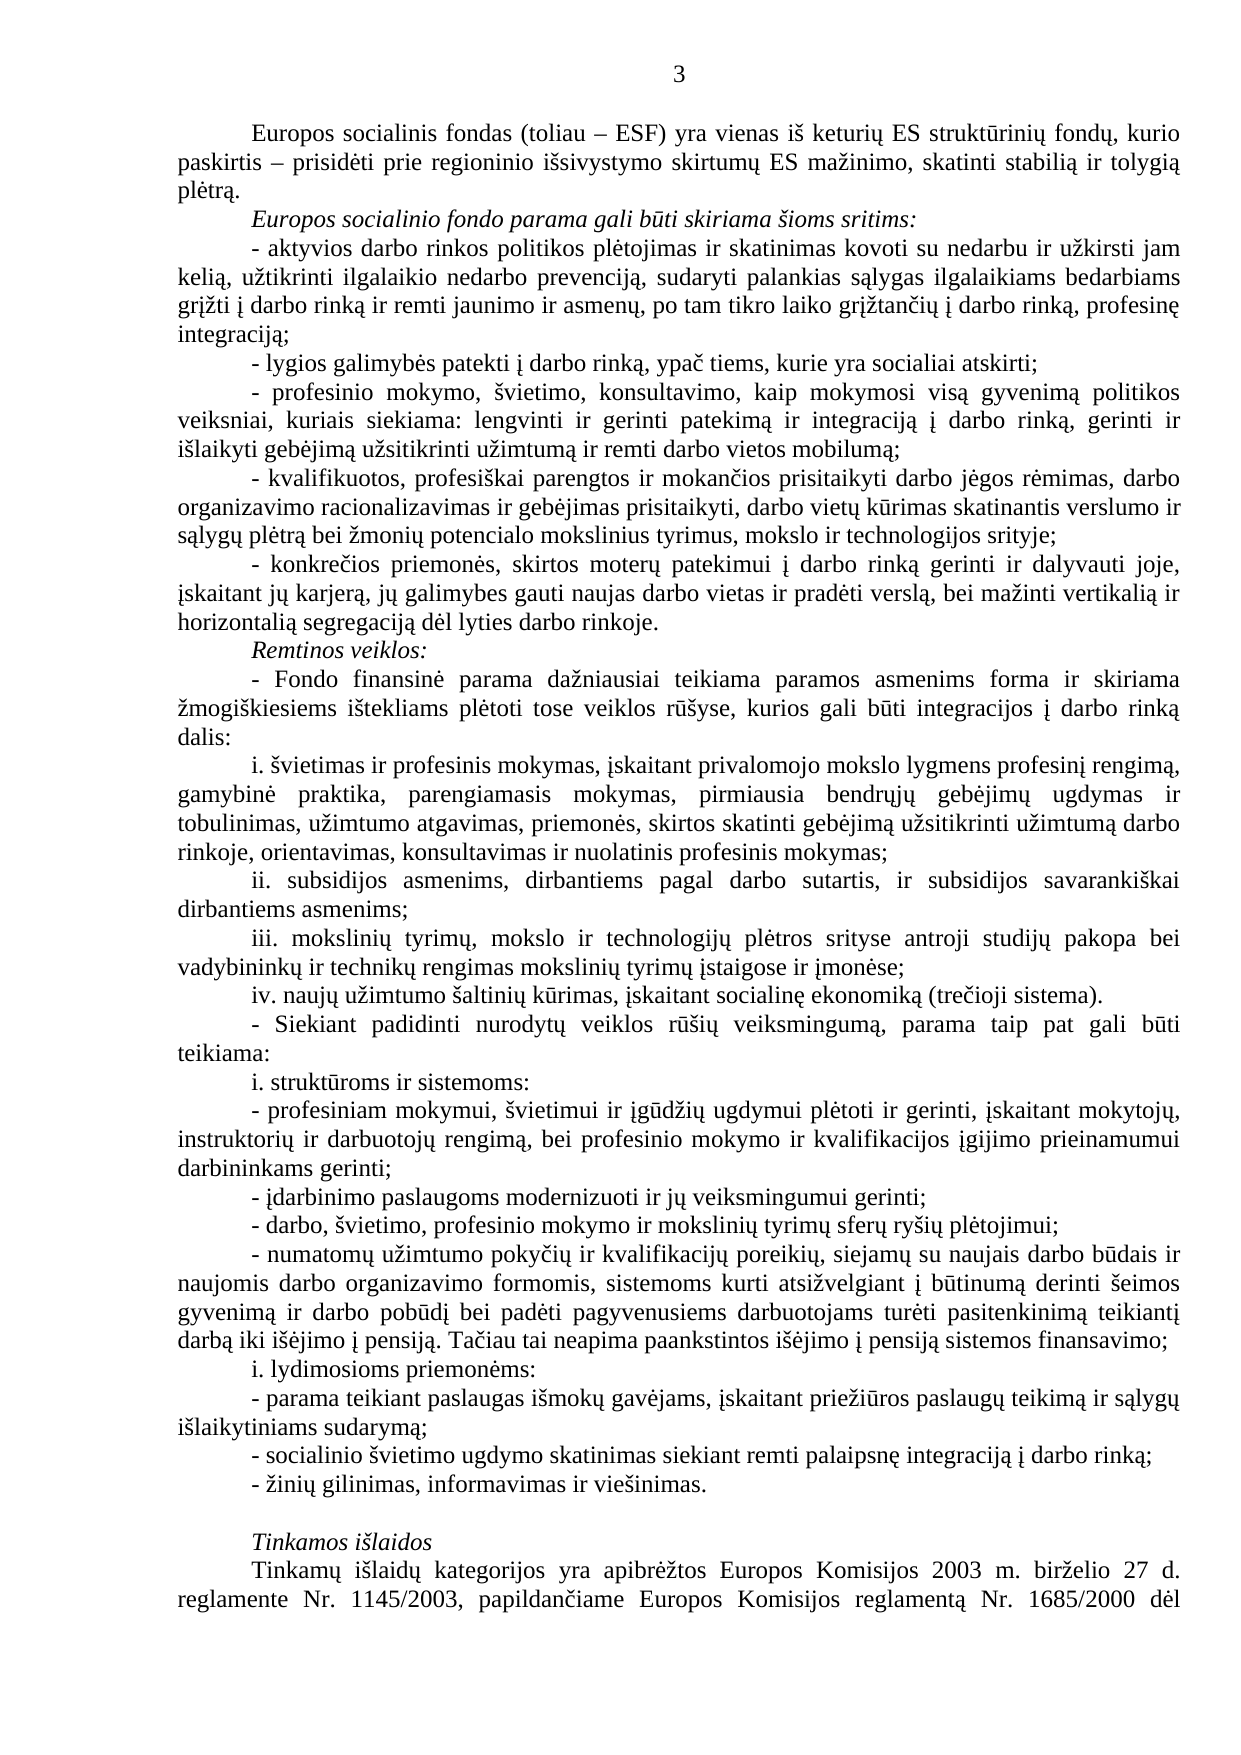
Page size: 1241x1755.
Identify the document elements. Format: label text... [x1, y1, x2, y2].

text - parama teikiant paslaugas išmokų gavėjams, įskaitant priežiūros paslaugų teikimą ir sąlygų išlaikytiniams sudarymą; [177, 1383, 1181, 1441]
text - žinių gilinimas, informavimas ir viešinimas. [177, 1469, 1181, 1498]
text - profesinio mokymo, švietimo, konsultavimo, kaip mokymosi visą gyvenimą politikos veiksniai, kuriais siekiama: lengvinti ir gerinti patekimą ir integraciją į darbo rinką, gerinti ir išlaikyti gebėjimą užsitikrinti užimtumą ir remti darbo vietos mobilumą; [177, 377, 1181, 463]
text Tinkamos išlaidos [177, 1527, 1181, 1556]
text - darbo, švietimo, profesinio mokymo ir mokslinių tyrimų sferų ryšių plėtojimui; [177, 1211, 1181, 1239]
text - socialinio švietimo ugdymo skatinimas siekiant remti palaipsnę integraciją į darbo rinką; [177, 1441, 1181, 1469]
text - numatomų užimtumo pokyčių ir kvalifikacijų poreikių, siejamų su naujais darbo būdais ir naujomis darbo organizavimo formomis, sistemoms kurti atsižvelgiant į būtinumą derinti šeimos gyvenimą ir darbo pobūdį bei padėti pagyvenusiems darbuotojams turėti pasitenkinimą teikiantį darbą iki išėjimo į pensiją. Tačiau tai neapima paankstintos išėjimo į pensiją sistemos finansavimo; [177, 1239, 1181, 1354]
text - Fondo finansinė parama dažniausiai teikiama paramos asmenims forma ir skiriama žmogiškiesiems ištekliams plėtoti tose veiklos rūšyse, kurios gali būti integracijos į darbo rinką dalis: [177, 664, 1181, 751]
text Remtinos veiklos: [177, 636, 1181, 664]
text iv. naujų užimtumo šaltinių kūrimas, įskaitant socialinę ekonomiką (trečioji sistema). [177, 981, 1181, 1009]
text - įdarbinimo paslaugoms modernizuoti ir jų veiksmingumui gerinti; [177, 1182, 1181, 1211]
text ii. subsidijos asmenims, dirbantiems pagal darbo sutartis, ir subsidijos savarankiškai dirbantiems asmenims; [177, 866, 1181, 923]
text - profesiniam mokymui, švietimui ir įgūdžių ugdymui plėtoti ir gerinti, įskaitant mokytojų, instruktorių ir darbuotojų rengimą, bei profesinio mokymo ir kvalifikacijos įgijimo prieinamumui darbininkams gerinti; [177, 1096, 1181, 1182]
text Tinkamų išlaidų kategorijos yra apibrėžtos Europos Komisijos 2003 m. birželio 27 d. reglamente Nr. 1145/2003, papildančiame Europos Komisijos reglamentą Nr. 1685/2000 dėl [177, 1556, 1181, 1613]
text i. lydimosioms priemonėms: [177, 1354, 1181, 1383]
text - lygios galimybės patekti į darbo rinką, ypač tiems, kurie yra socialiai atskirti; [177, 348, 1181, 377]
text iii. mokslinių tyrimų, mokslo ir technologijų plėtros srityse antroji studijų pakopa bei vadybininkų ir technikų rengimas mokslinių tyrimų įstaigose ir įmonėse; [177, 923, 1181, 981]
text Europos socialinis fondas (toliau – ESF) yra vienas iš keturių ES struktūrinių fondų, kurio paskirtis – prisidėti prie regioninio išsivystymo skirtumų ES mažinimo, skatinti stabilią ir tolygią plėtrą. [177, 118, 1181, 204]
text - kvalifikuotos, profesiškai parengtos ir mokančios prisitaikyti darbo jėgos rėmimas, darbo organizavimo racionalizavimas ir gebėjimas prisitaikyti, darbo vietų kūrimas skatinantis verslumo ir sąlygų plėtrą bei žmonių potencialo mokslinius tyrimus, mokslo ir technologijos srityje; [177, 463, 1181, 549]
text - konkrečios priemonės, skirtos moterų patekimui į darbo rinką gerinti ir dalyvauti joje, įskaitant jų karjerą, jų galimybes gauti naujas darbo vietas ir pradėti verslą, bei mažinti vertikalią ir horizontalią segregaciją dėl lyties darbo rinkoje. [177, 549, 1181, 636]
text - aktyvios darbo rinkos politikos plėtojimas ir skatinimas kovoti su nedarbu ir užkirsti jam kelią, užtikrinti ilgalaikio nedarbo prevenciją, sudaryti palankias sąlygas ilgalaikiams bedarbiams grįžti į darbo rinką ir remti jaunimo ir asmenų, po tam tikro laiko grįžtančių į darbo rinką, profesinę integraciją; [177, 233, 1181, 348]
text - Siekiant padidinti nurodytų veiklos rūšių veiksmingumą, parama taip pat gali būti teikiama: [177, 1009, 1181, 1067]
text i. švietimas ir profesinis mokymas, įskaitant privalomojo mokslo lygmens profesinį rengimą, gamybinė praktika, parengiamasis mokymas, pirmiausia bendrųjų gebėjimų ugdymas ir tobulinimas, užimtumo atgavimas, priemonės, skirtos skatinti gebėjimą užsitikrinti užimtumą darbo rinkoje, orientavimas, konsultavimas ir nuolatinis profesinis mokymas; [177, 751, 1181, 866]
text Europos socialinio fondo parama gali būti skiriama šioms sritims: [177, 204, 1181, 233]
text i. struktūroms ir sistemoms: [177, 1067, 1181, 1096]
